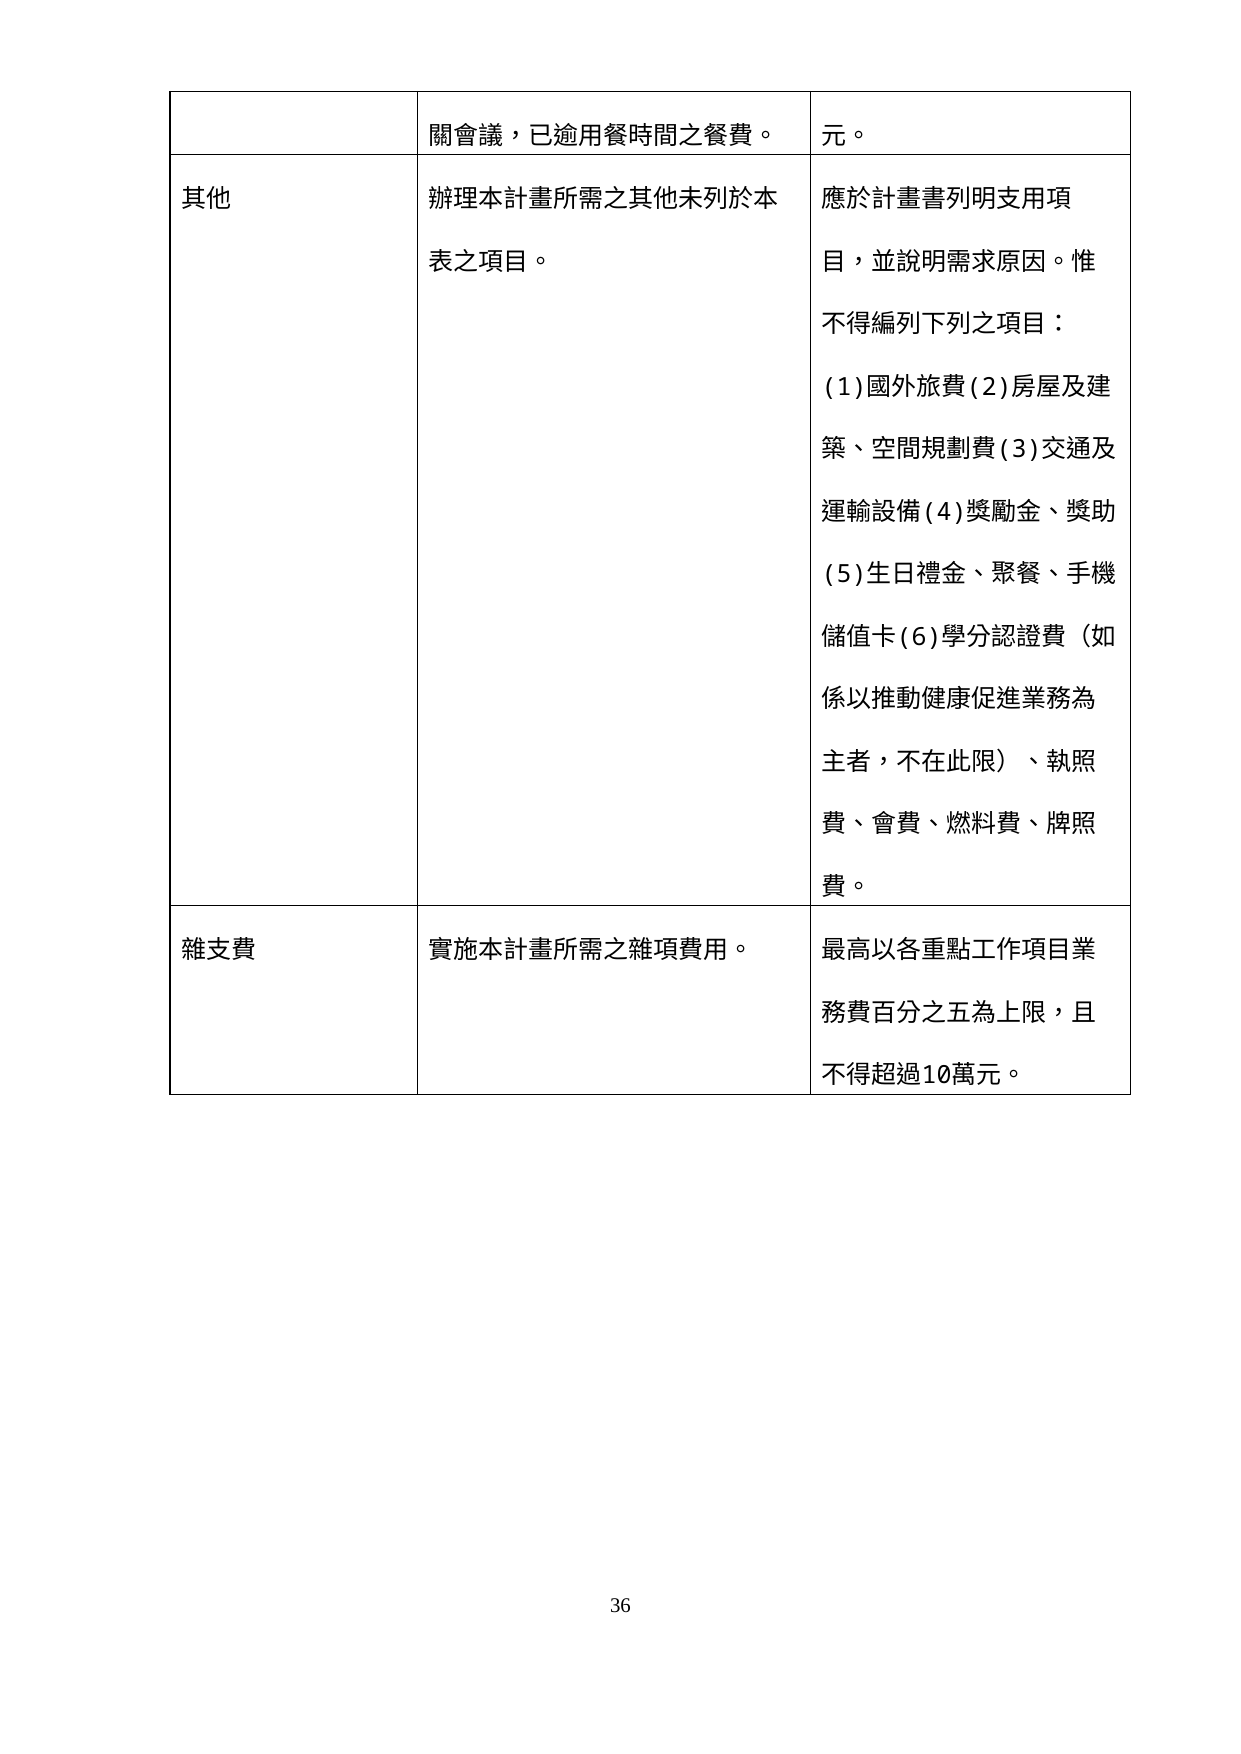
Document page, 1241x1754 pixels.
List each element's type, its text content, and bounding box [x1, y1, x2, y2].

table_cell [171, 92, 417, 154]
table_cell 雜支費 [171, 906, 417, 1094]
table_cell 實施本計畫所需之雜項費用。 [418, 906, 810, 1094]
table_cell 其他 [171, 155, 417, 905]
table_cell 應於計畫書列明支用項目，並說明需求原因。惟不得編列下列之項目： (1)國外旅費(2)房屋及建築、空間規劃費(3)交通及運輸設備(4)獎勵金、獎助(5)生日禮金、聚餐、手機儲值卡(6)學分認證費（如係以推動健康促進業務為主者，不在此限）、執照費、會費、燃料費、牌照費。 [811, 155, 1130, 905]
table_cell 最高以各重點工作項目業務費百分之五為上限，且不得超過10萬元。 [811, 906, 1130, 1094]
table_cell 辦理本計畫所需之其他未列於本表之項目。 [418, 155, 810, 905]
table_cell 元。 [811, 92, 1130, 154]
table_cell 關會議，已逾用餐時間之餐費。 [418, 92, 810, 154]
